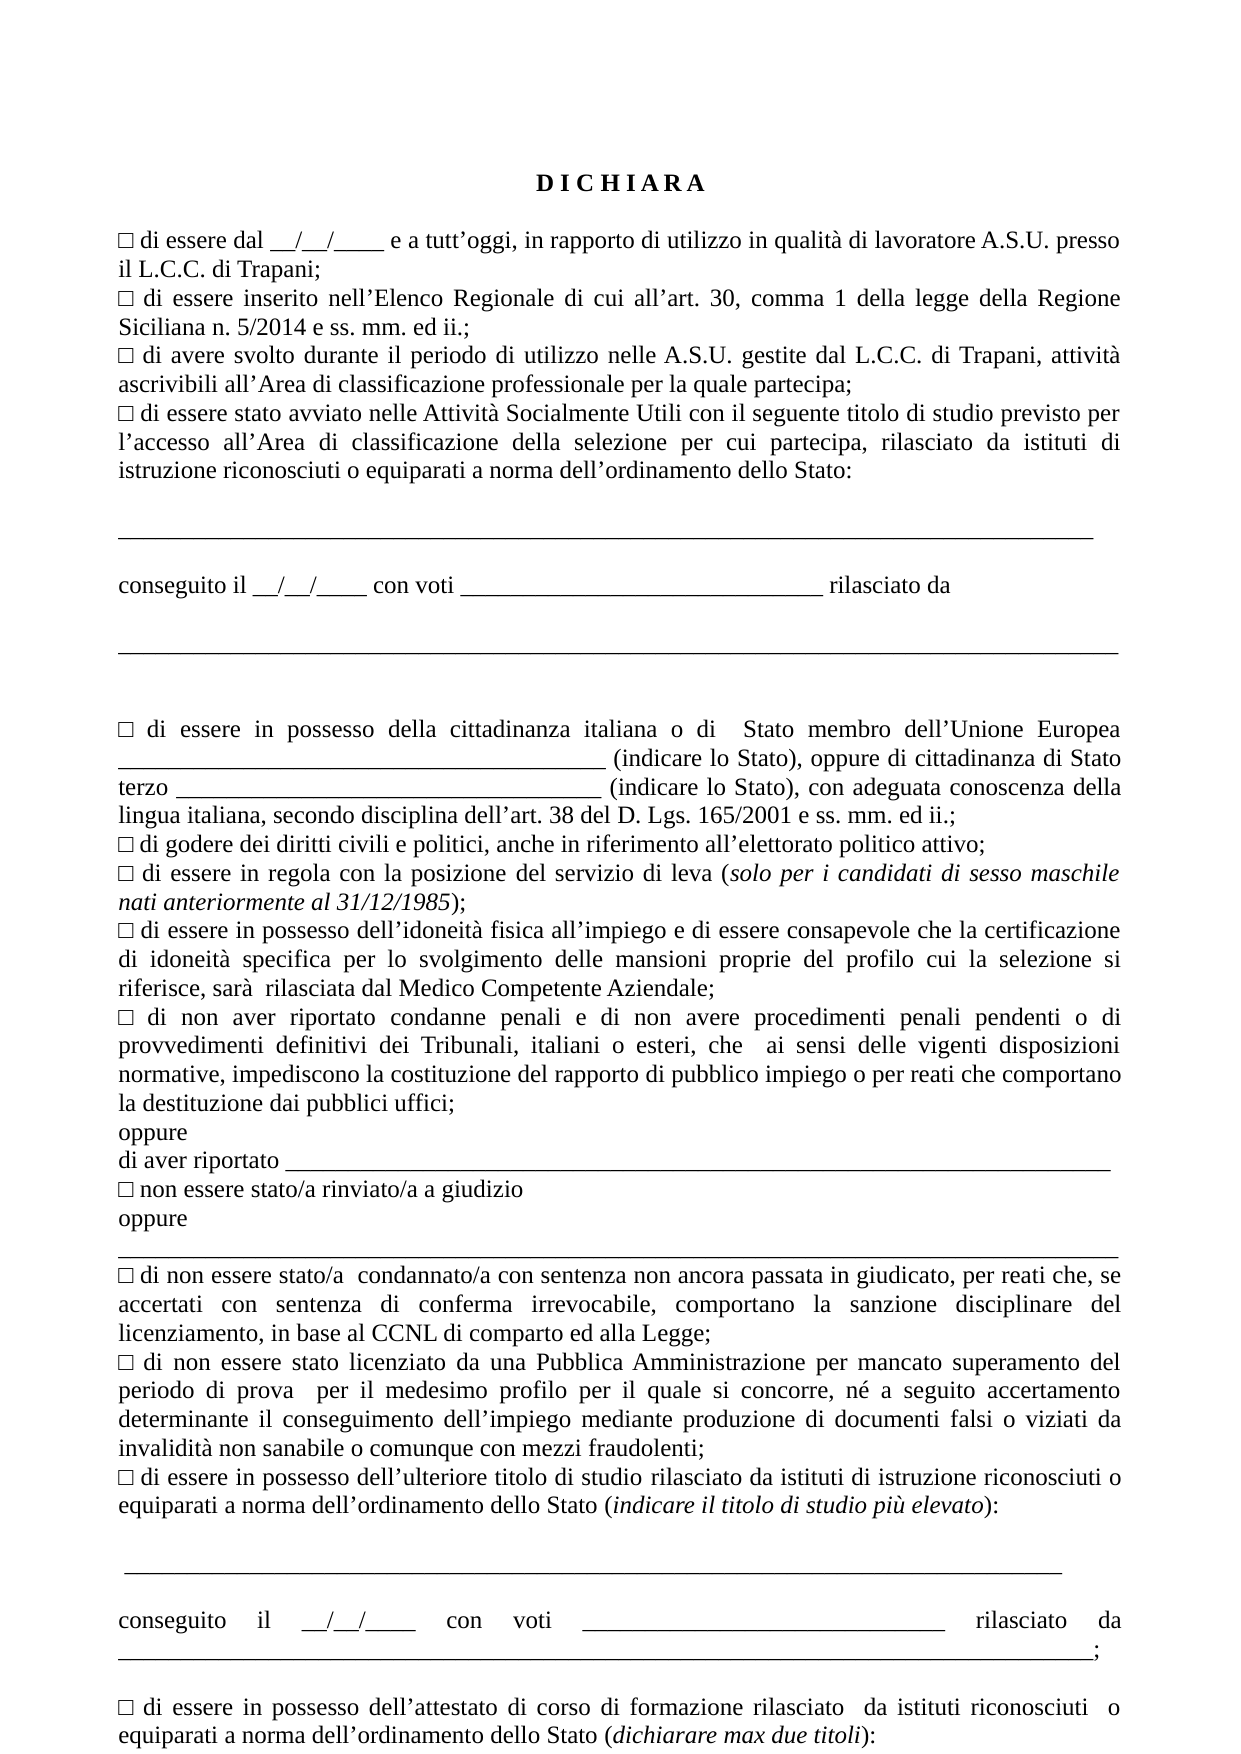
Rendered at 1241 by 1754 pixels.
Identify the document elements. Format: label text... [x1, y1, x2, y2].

text □ di non essere stato/a condannato/a con sentenza non ancora passata in giudicato, per reati che, se accertati con sentenza di conferma irrevocabile, comportano la sanzione disciplinare del licenziamento, in base al CCNL di comparto ed alla Legge; [118, 1261, 1122, 1347]
text ________________________________________________________________________________ [118, 1232, 1122, 1261]
text oppure [118, 1203, 1122, 1232]
text ______________________________________________________________________________ [118, 513, 1122, 542]
text □ di avere svolto durante il periodo di utilizzo nelle A.S.U. gestite dal L.C.C. di Trapani, attività ascrivibili all’Area di classificazione professionale per la quale partecipa; [118, 341, 1122, 398]
text ________________________________________________________________________________ [118, 628, 1122, 657]
text oppure [118, 1117, 1122, 1146]
text □ di essere in possesso della cittadinanza italiana o di Stato membro dell’Unione Europea _______________________________________ (indicare lo Stato), oppure di cittadinanza di Stato terzo __________________________________ (indicare lo Stato), con adeguata conoscenza della lingua italiana, secondo disciplina dell’art. 38 del D. Lgs. 165/2001 e ss. mm. ed ii.; [118, 714, 1122, 829]
text □ non essere stato/a rinviato/a a giudizio [118, 1174, 1122, 1203]
text □ di essere stato avviato nelle Attività Socialmente Utili con il seguente titolo di studio previsto per l’accesso all’Area di classificazione della selezione per cui partecipa, rilasciato da istituti di istruzione riconosciuti o equiparati a norma dell’ordinamento dello Stato: [118, 398, 1122, 484]
text □ di non aver riportato condanne penali e di non avere procedimenti penali pendenti o di provvedimenti definitivi dei Tribunali, italiani o esteri, che ai sensi delle vigenti disposizioni normative, impediscono la costituzione del rapporto di pubblico impiego o per reati che comportano la destituzione dai pubblici uffici; [118, 1002, 1122, 1117]
text □ di essere inserito nell’Elenco Regionale di cui all’art. 30, comma 1 della legge della Regione Siciliana n. 5/2014 e ss. mm. ed ii.; [118, 283, 1122, 341]
text □ di non essere stato licenziato da una Pubblica Amministrazione per mancato superamento del periodo di prova per il medesimo profilo per il quale si concorre, né a seguito accertamento determinante il conseguimento dell’impiego mediante produzione di documenti falsi o viziati da invalidità non sanabile o comunque con mezzi fraudolenti; [118, 1347, 1122, 1462]
text □ di essere in possesso dell’idoneità fisica all’impiego e di essere consapevole che la certificazione di idoneità specifica per lo svolgimento delle mansioni proprie del profilo cui la selezione si riferisce, sarà rilasciata dal Medico Competente Aziendale; [118, 916, 1122, 1002]
text di aver riportato __________________________________________________________________ [118, 1146, 1122, 1174]
text D I C H I A R A [118, 168, 1122, 197]
text □ di essere dal __/__/____ e a tutt’oggi, in rapporto di utilizzo in qualità di lavoratore A.S.U. presso il L.C.C. di Trapani; [118, 226, 1122, 283]
text □ di essere in possesso dell’ulteriore titolo di studio rilasciato da istituti di istruzione riconosciuti o equiparati a norma dell’ordinamento dello Stato (indicare il titolo di studio più elevato): [118, 1462, 1122, 1519]
text □ di godere dei diritti civili e politici, anche in riferimento all’elettorato politico attivo; [118, 829, 1122, 858]
text ___________________________________________________________________________ [118, 1548, 1122, 1577]
text conseguito il __/__/____ con voti _____________________________ rilasciato da [118, 571, 1122, 599]
text □ di essere in possesso dell’attestato di corso di formazione rilasciato da istituti riconosciuti o equiparati a norma dell’ordinamento dello Stato (dichiarare max due titoli): [118, 1692, 1122, 1749]
text □ di essere in regola con la posizione del servizio di leva (solo per i candidati di sesso maschile nati anteriormente al 31/12/1985); [118, 858, 1122, 916]
text conseguito il __/__/____ con voti _____________________________ rilasciato da ______________________________________________________________________________; [118, 1606, 1122, 1663]
